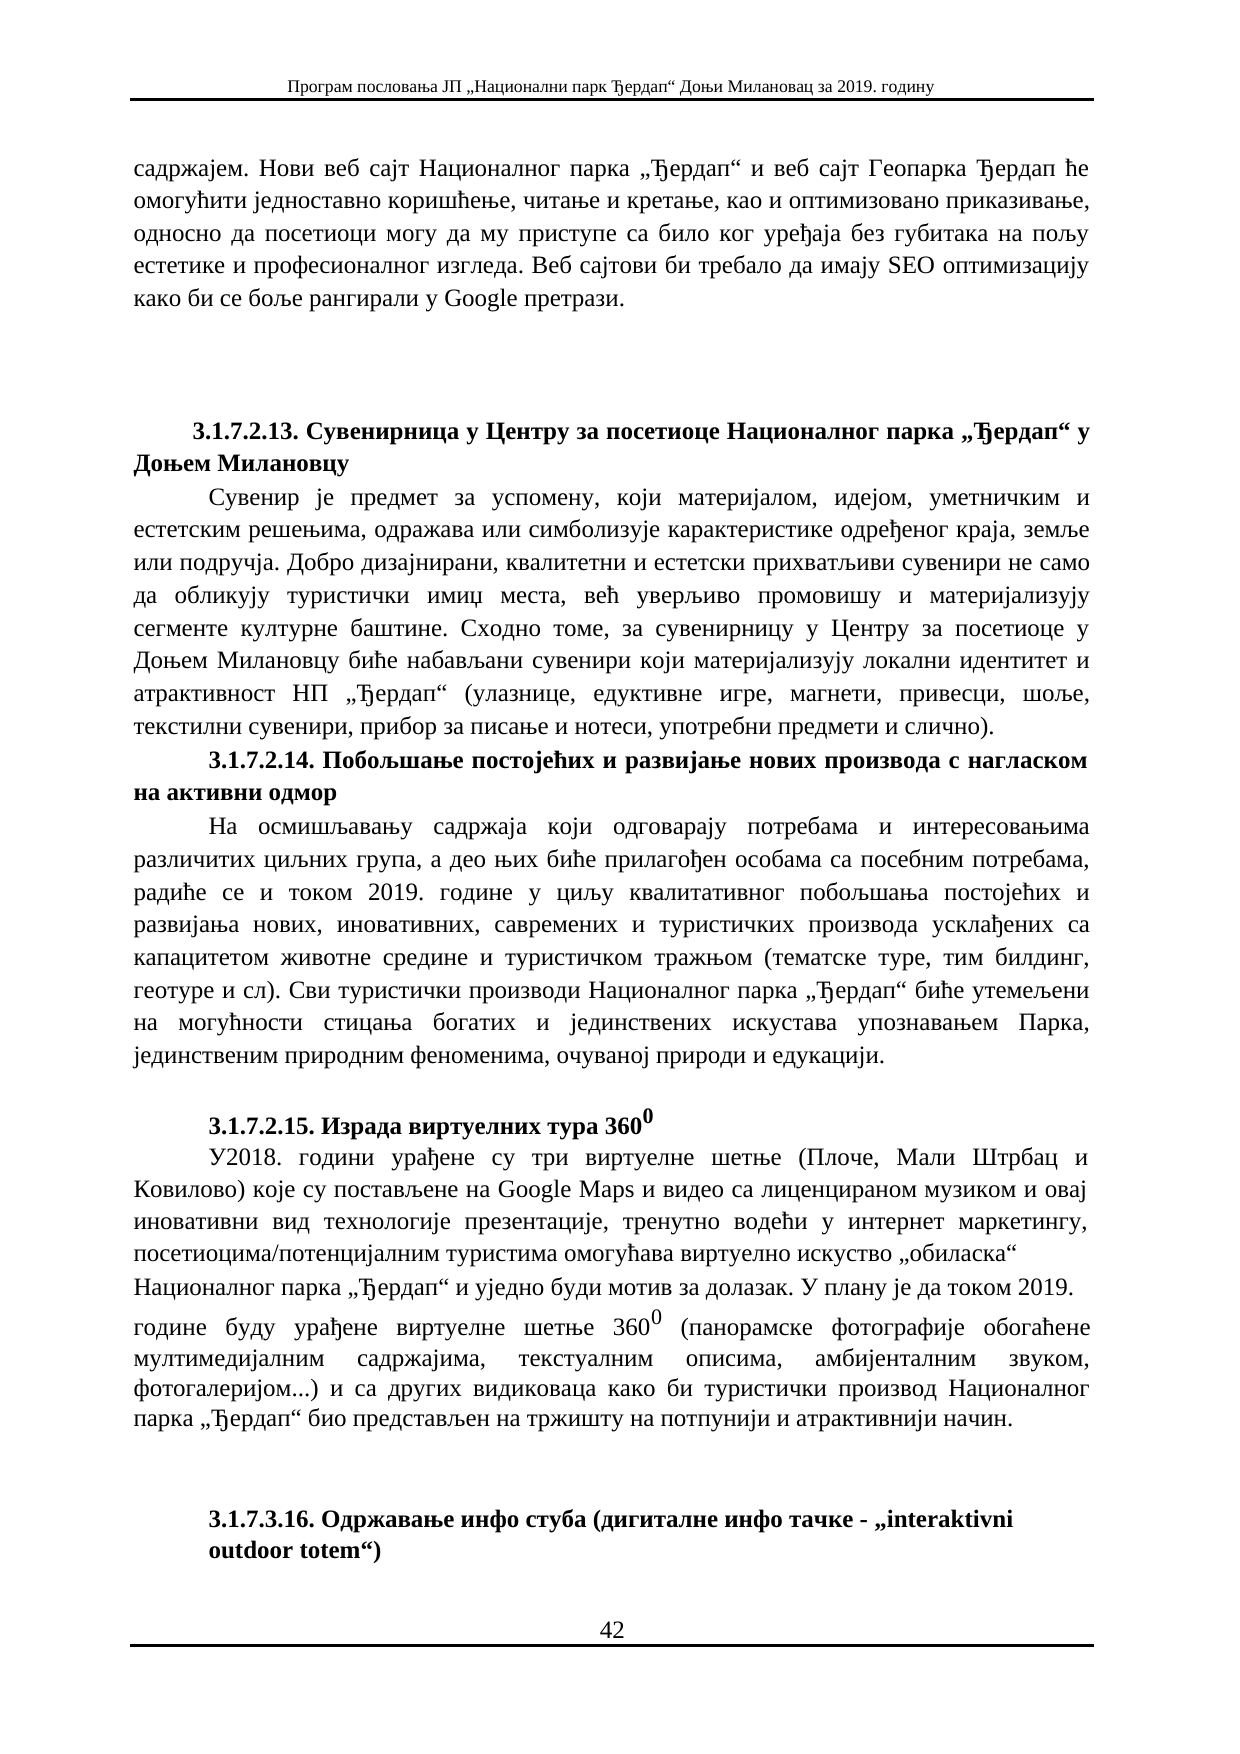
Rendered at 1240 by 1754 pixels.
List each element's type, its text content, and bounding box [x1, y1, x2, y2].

text 3.1.7.2.15. Израда виртуелних тура 3600 [208, 1103, 1091, 1142]
text садржајем. Нови веб сајт Националног парка „Ђердап“ и веб сајт Геопарка Ђердап ће омогућити једноставно коришћење, читање и кретање, као и оптимизовано приказивање, односно да посетиоци могу да му приступе са било ког уређаја без губитака на пољу естетике и професионалног изгледа. Веб сајтови би требало да имају SEO оптимизацију како би се боље рангирали у Google претрази. [133, 153, 1091, 311]
text На осмишљавању садржаја који одговарају потребама и интересовањима различитих циљних група, а део њих биће прилагођен особама са посебним потребама, радиће се и током 2019. године у циљу квалитативног побољшања постојећих и развијања нових, иновативних, савремених и туристичких производа усклађених са капацитетом животне средине и туристичком тражњом (тематске туре, тим билдинг, геотуре и сл). Сви туристички производи Националног парка „Ђердап“ биће утемељени на могућности стицања богатих и јединствених искустава упознавањем Парка, јединственим природним феноменима, очуваној природи и едукацији. [133, 811, 1091, 1069]
text 42 [133, 1615, 1091, 1644]
text године буду урађене виртуелне шетње 3600 (панорамске фотографије обогаћене мултимедијалним садржајима, текстуалним описима, амбијенталним звуком, фотогалеријом...) и са других видиковаца како би туристички производ Националног парка „Ђердап“ био представљен на тржишту на потпунији и атрактивнији начин. [133, 1304, 1091, 1432]
list 2018. години урађене су три виртуелне шетње (Плоче, Мали Штрбац и Ковилово) које су постављене на Google Maps и видео са лиценцираном музиком и овај иновативни вид технологије презентације, тренутно водећи у интернет маркетингу, посетиоцима/потенцијалним туристима омогућава виртуелно искуство „обиласка“ [133, 1142, 1089, 1267]
text Националног парка „Ђердап“ и уједно буди мотив за долазак. У плану је да током 2019. [133, 1272, 1091, 1300]
text 3.1.7.2.14. Побољшање постојећих и развијање нових производа с нагласком на активни одмор [133, 746, 1089, 806]
text Сувенир је предмет за успомену, који материјалом, идејом, уметничким и естетским решењима, одражава или симболизује карактеристике одређеног краја, земље или подручја. Добро дизајнирани, квалитетни и естетски прихватљиви сувенири не само да обликују туристички имиџ места, већ уверљиво промовишу и материјализују сегменте културне баштине. Сходно томе, за сувенирницу у Центру за посетиоце у Доњем Милановцу биће набављани сувенири који материјализују локални идентитет и атрактивност НП „Ђердап“ (улазнице, едуктивне игре, магнети, привесци, шоље, текстилни сувенири, прибор за писање и нотеси, употребни предмети и слично). [133, 482, 1091, 739]
text 3.1.7.3.16. Одржавање инфо стуба (дигиталне инфо тачке - „interaktivni outdoor totem“) [208, 1504, 1091, 1564]
text Програм пословања ЈП „Национални парк Ђердап“ Доњи Милановац за 2019. годину [133, 76, 1089, 96]
text 3.1.7.2.13. Сувенирница у Центру за посетиоце Националног парка „Ђердап“ у Доњем Милановцу [133, 416, 1091, 476]
